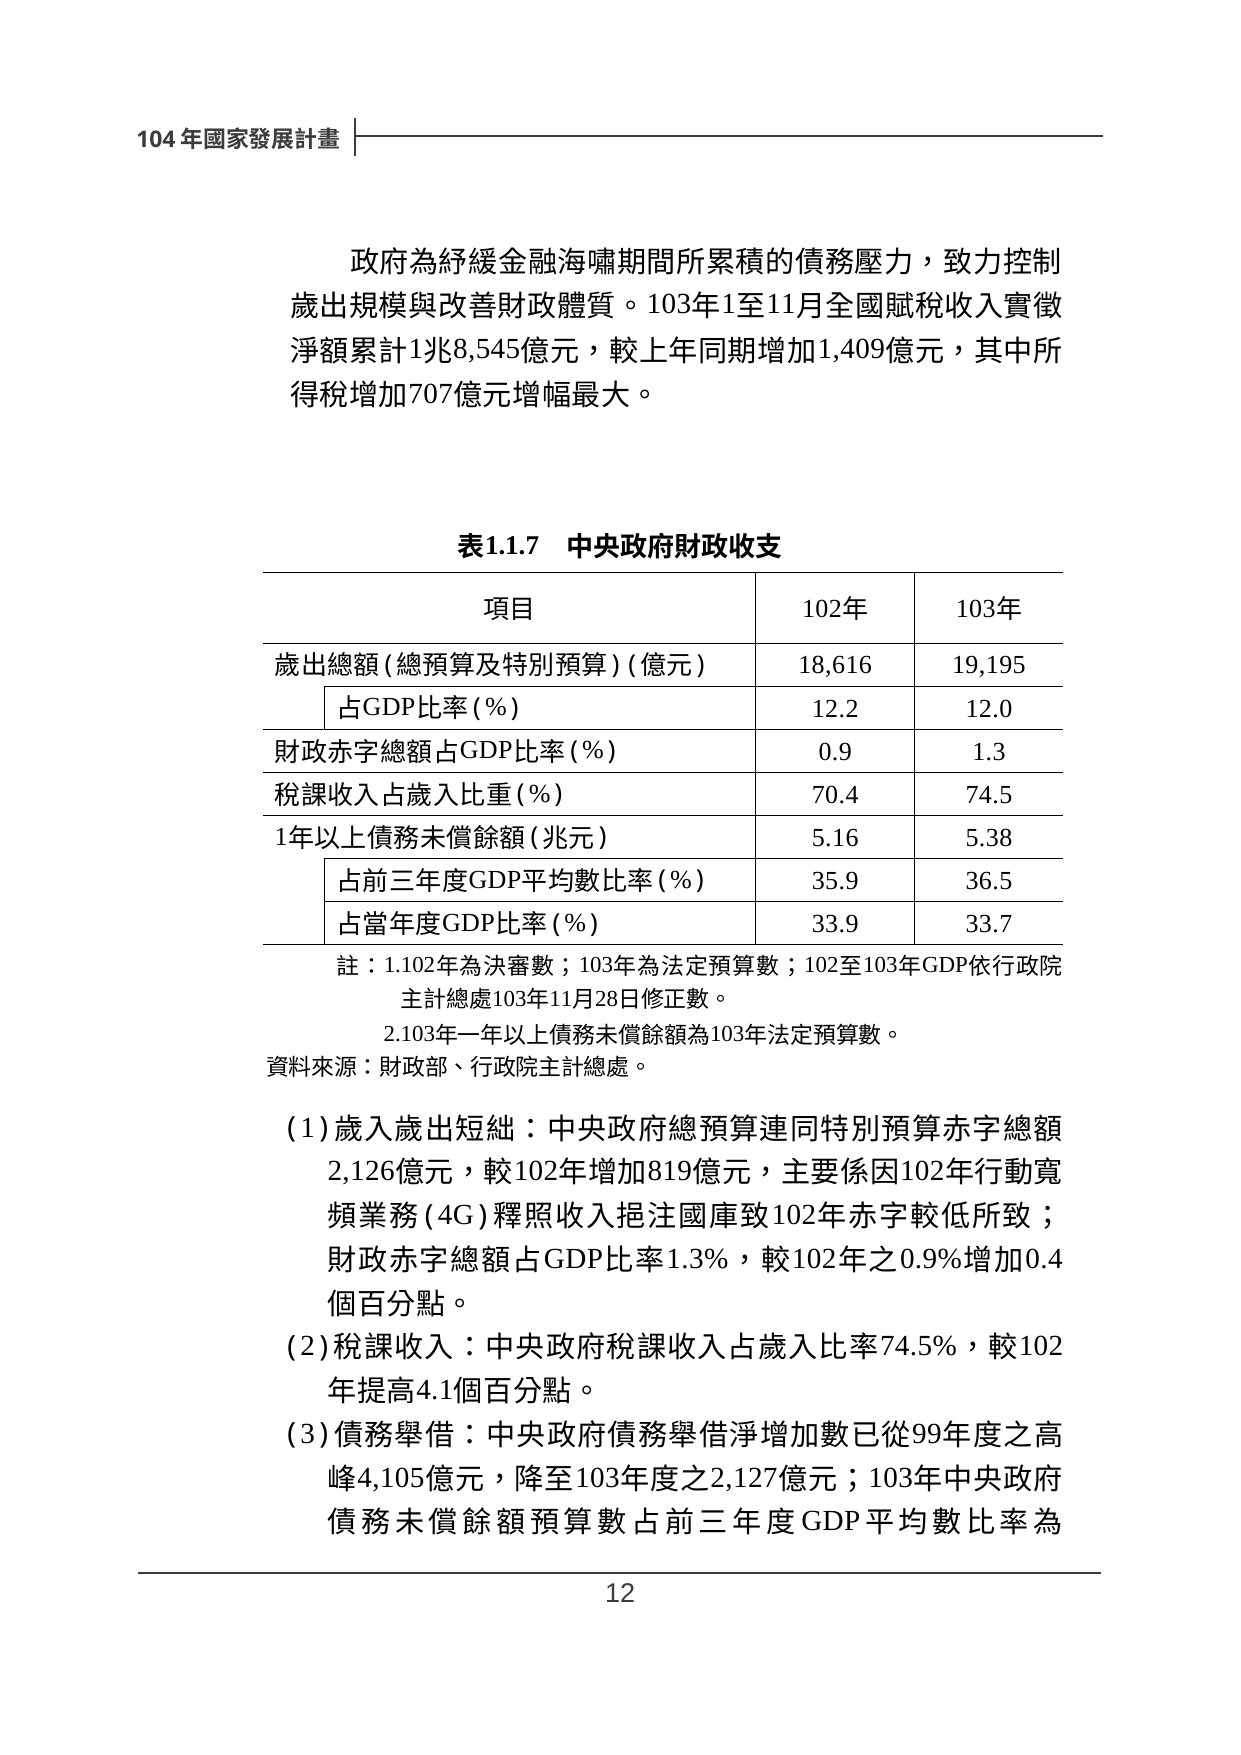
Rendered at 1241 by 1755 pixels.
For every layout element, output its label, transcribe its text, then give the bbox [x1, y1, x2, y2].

text 資料來源：財政部、行政院主計總處。 [266, 1050, 1063, 1079]
table_cell 占前三年度GDP平均數比率(%) [325, 859, 755, 901]
table_cell [263, 858, 324, 901]
table_header 項目 [263, 573, 755, 642]
text 2.103年一年以上債務未償餘額為103年法定預算數。 [295, 1017, 1063, 1050]
table_cell 70.4 [756, 773, 914, 815]
table_cell 稅課收入占歲入比重(%) [263, 773, 755, 815]
table_cell 12.2 [756, 687, 914, 729]
table_cell 5.38 [915, 816, 1063, 858]
table_cell 74.5 [915, 773, 1063, 815]
table_cell 1.3 [915, 730, 1063, 772]
table_cell 5.16 [756, 816, 914, 858]
table_cell 歲出總額(總預算及特別預算)(億元) [263, 644, 755, 686]
table_cell 33.9 [756, 902, 914, 944]
text (1)歲入歲出短絀：中央政府總預算連同特別預算赤字總額2,126億元，較102年增加819億元，主要係因102年行動寬頻業務(4G)釋照收入挹注國庫致102年赤字較低所致；財政赤字總額占GDP比率1.3%，較102年之0.9%增加0.4個百分點。 [282, 1104, 1063, 1323]
table_header 102年 [756, 573, 914, 642]
table_cell 19,195 [915, 644, 1063, 686]
text 註：1.102年為決審數；103年為法定預算數；102至103年GDP依行政院主計總處103年11月28日修正數。 [336, 948, 1063, 1014]
table_header 103年 [915, 573, 1063, 642]
table_cell 36.5 [915, 859, 1063, 901]
table_cell 1年以上債務未償餘額(兆元) [263, 816, 755, 858]
table_cell 0.9 [756, 730, 914, 772]
table_cell 35.9 [756, 859, 914, 901]
table_cell 占當年度GDP比率(%) [325, 902, 755, 944]
text (2)稅課收入：中央政府稅課收入占歲入比率74.5%，較102年提高4.1個百分點。 [282, 1323, 1063, 1411]
table_cell 12.0 [915, 687, 1063, 729]
text 政府為紓緩金融海嘯期間所累積的債務壓力，致力控制歲出規模與改善財政體質。103年1至11月全國賦稅收入實徵淨額累計1兆8,545億元，較上年同期增加1,409億元，其中所得稅增加707億元增幅最大。 [290, 236, 1063, 415]
table_cell [263, 901, 324, 944]
table_cell 33.7 [915, 902, 1063, 944]
table_cell [263, 686, 324, 729]
table_cell 占GDP比率(%) [325, 687, 755, 729]
text (3)債務舉借：中央政府債務舉借淨增加數已從99年度之高峰4,105億元，降至103年度之2,127億元；103年中央政府債務未償餘額預算數占前三年度GDP平均數比率為 [282, 1411, 1063, 1542]
text 表1.1.7 中央政府財政收支 [177, 530, 1063, 559]
table_cell 財政赤字總額占GDP比率(%) [263, 730, 755, 772]
table_cell 18,616 [756, 644, 914, 686]
